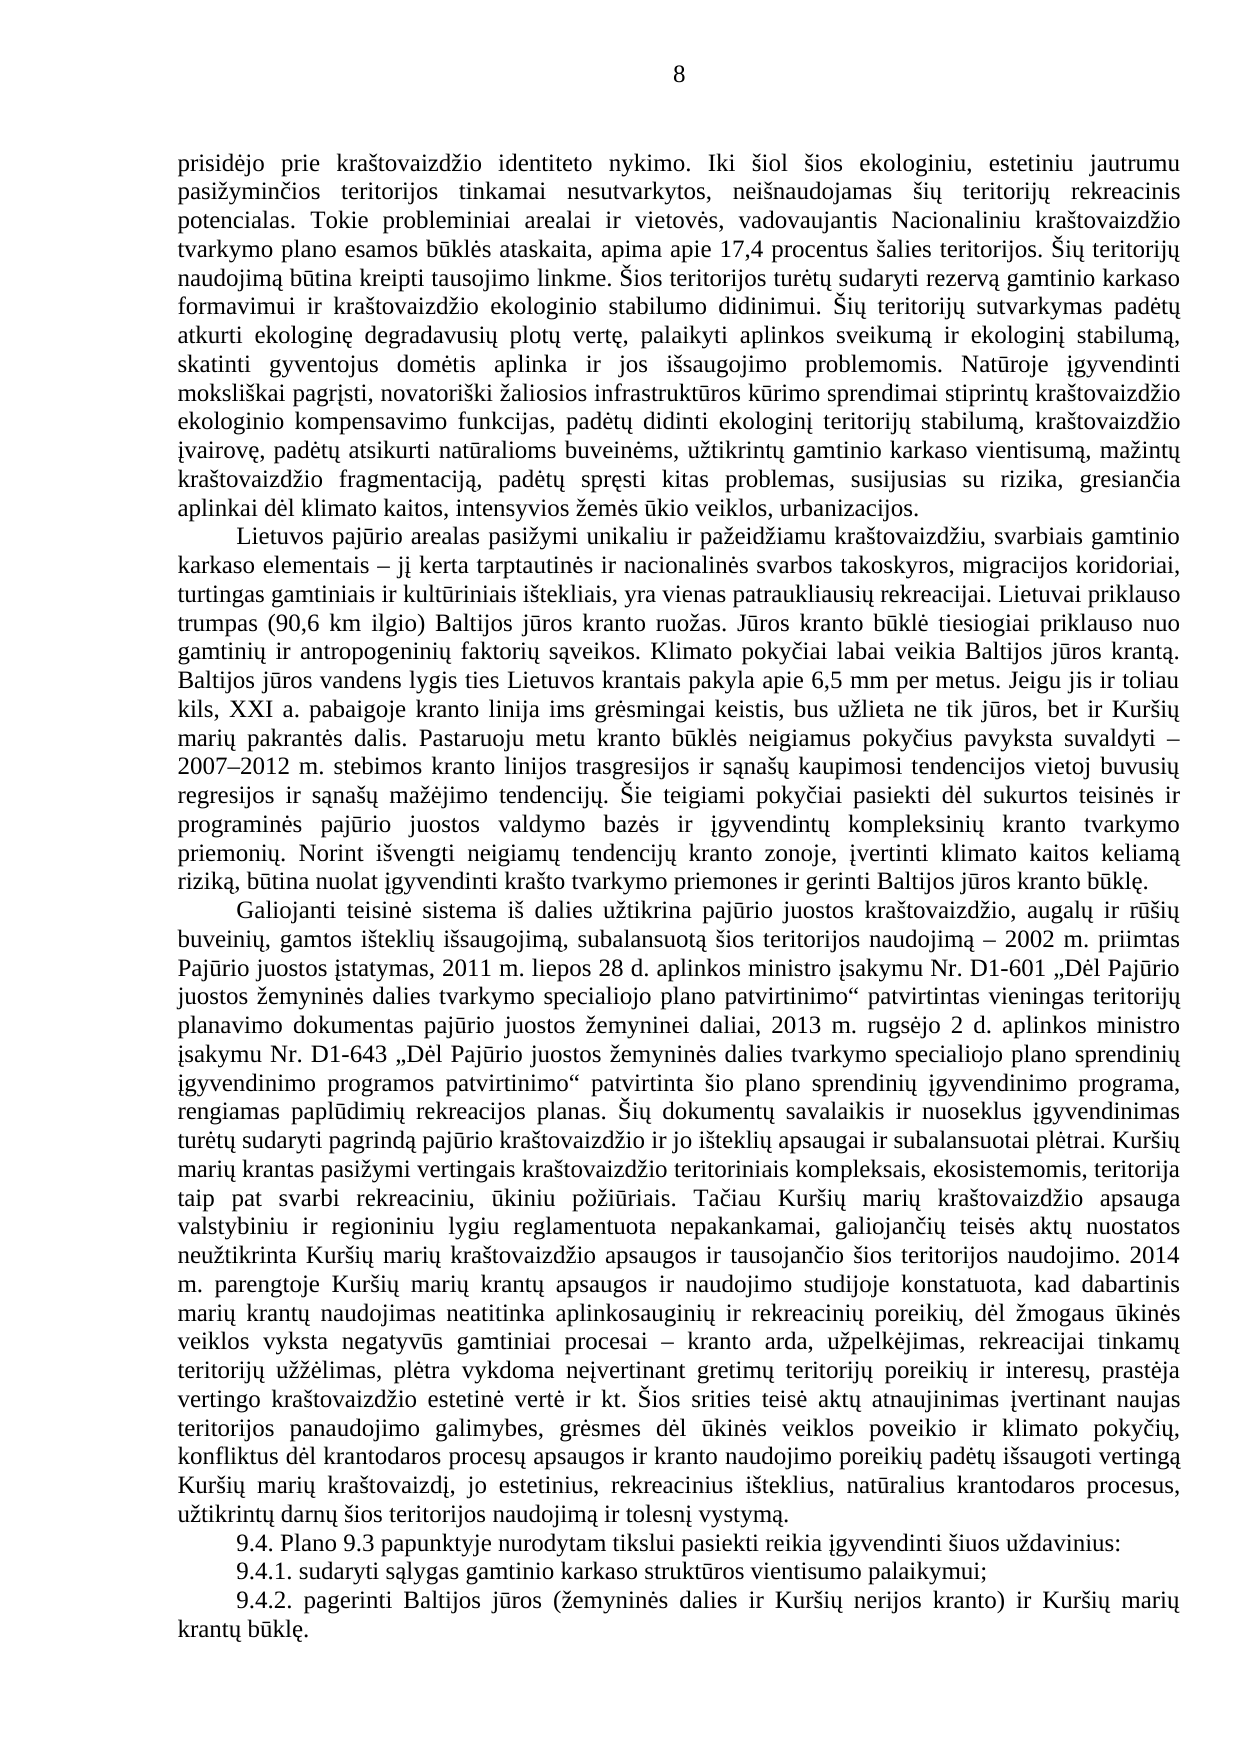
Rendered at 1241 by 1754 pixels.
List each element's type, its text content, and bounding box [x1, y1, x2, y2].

text 9.4.1. sudaryti sąlygas gamtinio karkaso struktūros vientisumo palaikymui; [177, 1556, 1181, 1585]
text Lietuvos pajūrio arealas pasižymi unikaliu ir pažeidžiamu kraštovaizdžiu, svarbiais gamtinio karkaso elementais – jį kerta tarptautinės ir nacionalinės svarbos takoskyros, migracijos koridoriai, turtingas gamtiniais ir kultūriniais ištekliais, yra vienas patraukliausių rekreacijai. Lietuvai priklauso trumpas (90,6 km ilgio) Baltijos jūros kranto ruožas. Jūros kranto būklė tiesiogiai priklauso nuo gamtinių ir antropogeninių faktorių sąveikos. Klimato pokyčiai labai veikia Baltijos jūros krantą. Baltijos jūros vandens lygis ties Lietuvos krantais pakyla apie 6,5 mm per metus. Jeigu jis ir toliau kils, XXI a. pabaigoje kranto linija ims grėsmingai keistis, bus užlieta ne tik jūros, bet ir Kuršių marių pakrantės dalis. Pastaruoju metu kranto būklės neigiamus pokyčius pavyksta suvaldyti – 2007–2012 m. stebimos kranto linijos trasgresijos ir sąnašų kaupimosi tendencijos vietoj buvusių regresijos ir sąnašų mažėjimo tendencijų. Šie teigiami pokyčiai pasiekti dėl sukurtos teisinės ir programinės pajūrio juostos valdymo bazės ir įgyvendintų kompleksinių kranto tvarkymo priemonių. Norint išvengti neigiamų tendencijų kranto zonoje, įvertinti klimato kaitos keliamą riziką, būtina nuolat įgyvendinti krašto tvarkymo priemones ir gerinti Baltijos jūros kranto būklę. [177, 521, 1181, 895]
text 9.4. Plano 9.3 papunktyje nurodytam tikslui pasiekti reikia įgyvendinti šiuos uždavinius: [177, 1528, 1181, 1556]
text Galiojanti teisinė sistema iš dalies užtikrina pajūrio juostos kraštovaizdžio, augalų ir rūšių buveinių, gamtos išteklių išsaugojimą, subalansuotą šios teritorijos naudojimą – 2002 m. priimtas Pajūrio juostos įstatymas, 2011 m. liepos 28 d. aplinkos ministro įsakymu Nr. D1-601 „Dėl Pajūrio juostos žemyninės dalies tvarkymo specialiojo plano patvirtinimo“ patvirtintas vieningas teritorijų planavimo dokumentas pajūrio juostos žemyninei daliai, 2013 m. rugsėjo 2 d. aplinkos ministro įsakymu Nr. D1-643 „Dėl Pajūrio juostos žemyninės dalies tvarkymo specialiojo plano sprendinių įgyvendinimo programos patvirtinimo“ patvirtinta šio plano sprendinių įgyvendinimo programa, rengiamas paplūdimių rekreacijos planas. Šių dokumentų savalaikis ir nuoseklus įgyvendinimas turėtų sudaryti pagrindą pajūrio kraštovaizdžio ir jo išteklių apsaugai ir subalansuotai plėtrai. Kuršių marių krantas pasižymi vertingais kraštovaizdžio teritoriniais kompleksais, ekosistemomis, teritorija taip pat svarbi rekreaciniu, ūkiniu požiūriais. Tačiau Kuršių marių kraštovaizdžio apsauga valstybiniu ir regioniniu lygiu reglamentuota nepakankamai, galiojančių teisės aktų nuostatos neužtikrinta Kuršių marių kraštovaizdžio apsaugos ir tausojančio šios teritorijos naudojimo. 2014 m. parengtoje Kuršių marių krantų apsaugos ir naudojimo studijoje konstatuota, kad dabartinis marių krantų naudojimas neatitinka aplinkosauginių ir rekreacinių poreikių, dėl žmogaus ūkinės veiklos vyksta negatyvūs gamtiniai procesai – kranto arda, užpelkėjimas, rekreacijai tinkamų teritorijų užžėlimas, plėtra vykdoma neįvertinant gretimų teritorijų poreikių ir interesų, prastėja vertingo kraštovaizdžio estetinė vertė ir kt. Šios srities teisė aktų atnaujinimas įvertinant naujas teritorijos panaudojimo galimybes, grėsmes dėl ūkinės veiklos poveikio ir klimato pokyčių, konfliktus dėl krantodaros procesų apsaugos ir kranto naudojimo poreikių padėtų išsaugoti vertingą Kuršių marių kraštovaizdį, jo estetinius, rekreacinius išteklius, natūralius krantodaros procesus, užtikrintų darnų šios teritorijos naudojimą ir tolesnį vystymą. [177, 895, 1181, 1528]
text 9.4.2. pagerinti Baltijos jūros (žemyninės dalies ir Kuršių nerijos kranto) ir Kuršių marių krantų būklę. [177, 1585, 1181, 1643]
text prisidėjo prie kraštovaizdžio identiteto nykimo. Iki šiol šios ekologiniu, estetiniu jautrumu pasižyminčios teritorijos tinkamai nesutvarkytos, neišnaudojamas šių teritorijų rekreacinis potencialas. Tokie probleminiai arealai ir vietovės, vadovaujantis Nacionaliniu kraštovaizdžio tvarkymo plano esamos būklės ataskaita, apima apie 17,4 procentus šalies teritorijos. Šių teritorijų naudojimą būtina kreipti tausojimo linkme. Šios teritorijos turėtų sudaryti rezervą gamtinio karkaso formavimui ir kraštovaizdžio ekologinio stabilumo didinimui. Šių teritorijų sutvarkymas padėtų atkurti ekologinę degradavusių plotų vertę, palaikyti aplinkos sveikumą ir ekologinį stabilumą, skatinti gyventojus domėtis aplinka ir jos išsaugojimo problemomis. Natūroje įgyvendinti moksliškai pagrįsti, novatoriški žaliosios infrastruktūros kūrimo sprendimai stiprintų kraštovaizdžio ekologinio kompensavimo funkcijas, padėtų didinti ekologinį teritorijų stabilumą, kraštovaizdžio įvairovę, padėtų atsikurti natūralioms buveinėms, užtikrintų gamtinio karkaso vientisumą, mažintų kraštovaizdžio fragmentaciją, padėtų spręsti kitas problemas, susijusias su rizika, gresiančia aplinkai dėl klimato kaitos, intensyvios žemės ūkio veiklos, urbanizacijos. [177, 148, 1181, 521]
